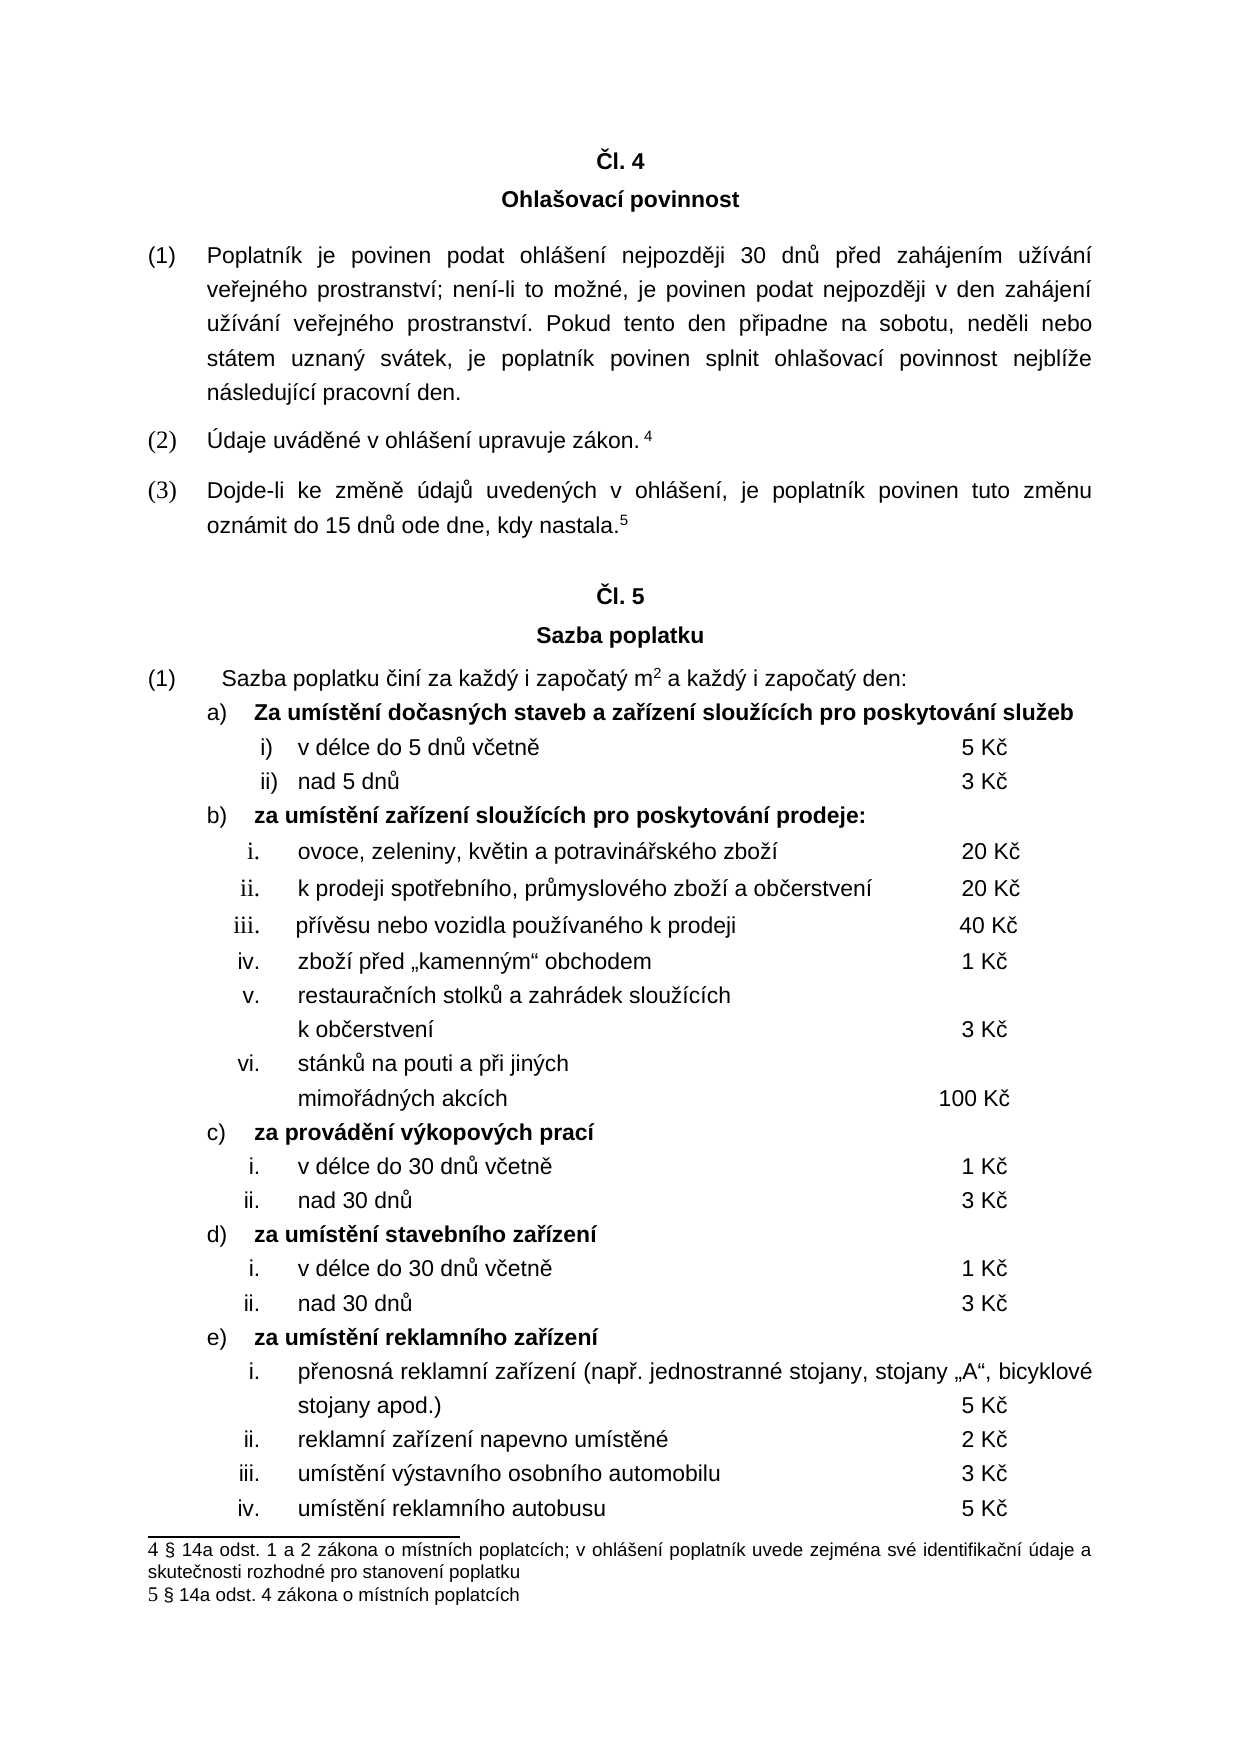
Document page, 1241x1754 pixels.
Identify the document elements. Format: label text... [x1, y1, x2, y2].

list za umístění zařízení sloužících pro poskytování prodeje: [207, 802, 1093, 828]
list za provádění výkopových prací [207, 1119, 1093, 1145]
text Sazba poplatku [148, 622, 1093, 648]
list reklamní zařízení napevno umístěné 2 Kč [260, 1426, 1093, 1453]
list nad 5 dnů 3 Kč [260, 768, 1093, 794]
list § 14a odst. 4 zákona o místních poplatcích [148, 1582, 1093, 1606]
list umístění výstavního osobního automobilu 3 Kč [260, 1460, 1093, 1487]
text k občerstvení 3 Kč [298, 1016, 1093, 1043]
text Čl. 4 [148, 148, 1093, 174]
text mimořádných akcích 100 Kč [298, 1084, 1093, 1111]
text Ohlašovací povinnost [148, 186, 1093, 213]
list nad 30 dnů 3 Kč [260, 1187, 1093, 1213]
list za umístění reklamního zařízení [207, 1324, 1093, 1350]
list § 14a odst. 1 a 2 zákona o místních poplatcích; v ohlášení poplatník uvede zejména své identifikační údaje a skutečnosti rozhodné pro stanovení poplatku [148, 1537, 1093, 1582]
list Dojde-li ke změně údajů uvedených v ohlášení, je poplatník povinen tuto změnu oznámit do 15 dnů ode dne, kdy nastala. [148, 475, 1093, 538]
list stánků na pouti a při jiných [260, 1050, 1093, 1077]
list Údaje uváděné v ohlášení upravuje zákon. [148, 425, 1093, 454]
list za umístění stavebního zařízení [207, 1221, 1093, 1248]
list v délce do 30 dnů včetně 1 Kč [260, 1153, 1093, 1179]
list Poplatník je povinen podat ohlášení nejpozději 30 dnů před zahájením užívání veřejného prostranství; není-li to možné, je povinen podat nejpozději v den zahájení užívání veřejného prostranství. Pokud tento den připadne na sobotu, neděli nebo státem uznaný svátek, je poplatník povinen splnit ohlašovací povinnost nejblíže následující pracovní den. [148, 242, 1093, 405]
list přenosná reklamní zařízení (např. jednostranné stojany, stojany „A“, bicyklové stojany apod.) 5 Kč [260, 1358, 1093, 1418]
list Sazba poplatku činí za každý i započatý m2 a každý i započatý den: [148, 665, 1093, 692]
list ovoce, zeleniny, květin a potravinářského zboží 20 Kč [260, 836, 1093, 865]
list restauračních stolků a zahrádek sloužících [260, 982, 1093, 1008]
list v délce do 5 dnů včetně 5 Kč [260, 733, 1093, 760]
list v délce do 30 dnů včetně 1 Kč [260, 1255, 1093, 1282]
text Čl. 5 [148, 583, 1093, 610]
list přívěsu nebo vozidla používaného k prodeji 40 Kč [260, 911, 1093, 939]
list zboží před „kamenným“ obchodem 1 Kč [260, 948, 1093, 974]
list umístění reklamního autobusu 5 Kč [260, 1494, 1093, 1521]
list Za umístění dočasných staveb a zařízení sloužících pro poskytování služeb [207, 699, 1093, 726]
list k prodeji spotřebního, průmyslového zboží a občerstvení 20 Kč [260, 873, 1093, 902]
list nad 30 dnů 3 Kč [260, 1289, 1093, 1316]
